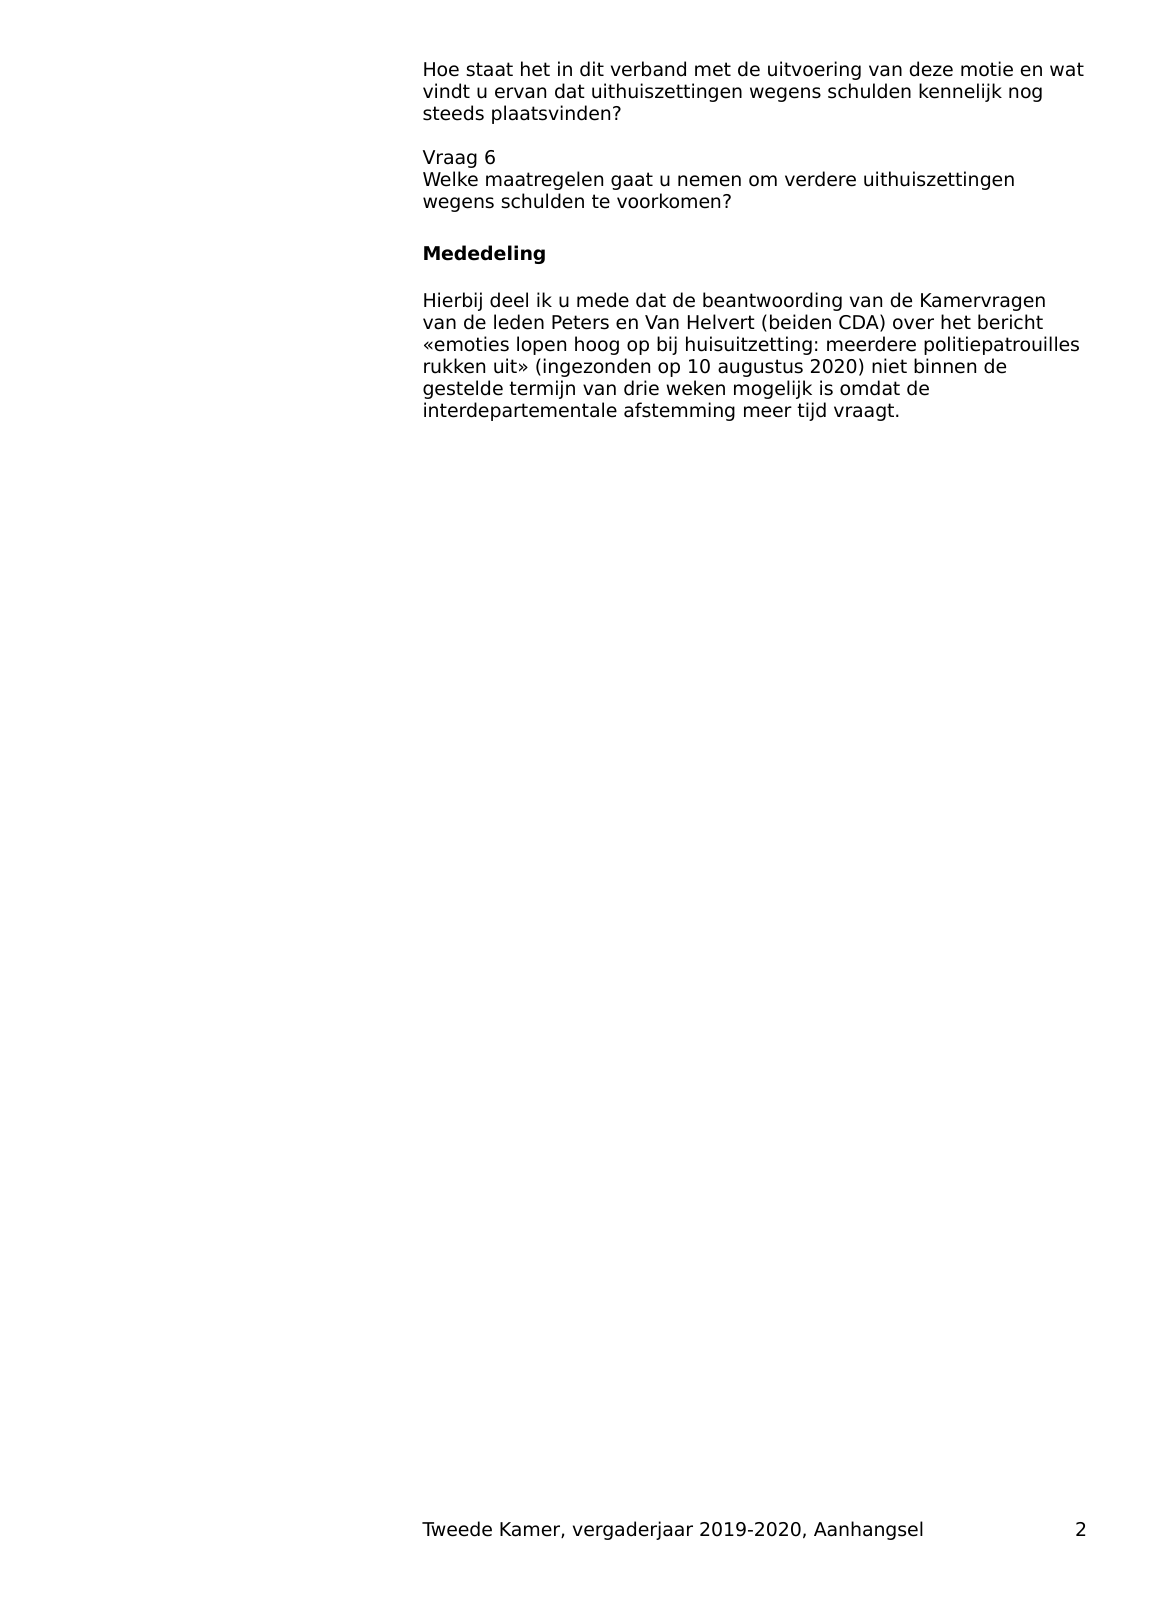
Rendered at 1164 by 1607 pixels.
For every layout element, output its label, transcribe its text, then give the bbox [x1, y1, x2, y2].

text Hierbij deel ik u mede dat de beantwoording van de Kamervragen van de leden Peters en Van Helvert (beiden CDA) over het bericht «emoties lopen hoog op bij huisuitzetting: meerdere politiepatrouilles rukken uit» (ingezonden op 10 augustus 2020) niet binnen de gestelde termijn van drie weken mogelijk is omdat de interdepartementale afstemming meer tijd vraagt. [422, 290, 1087, 422]
text Vraag 6 [422, 147, 1087, 169]
subtitle Mededeling [422, 243, 1087, 265]
text Hoe staat het in dit verband met de uitvoering van deze motie en wat vindt u ervan dat uithuiszettingen wegens schulden kennelijk nog steeds plaatsvinden? [422, 59, 1087, 125]
text Welke maatregelen gaat u nemen om verdere uithuiszettingen wegens schulden te voorkomen? [422, 169, 1087, 213]
